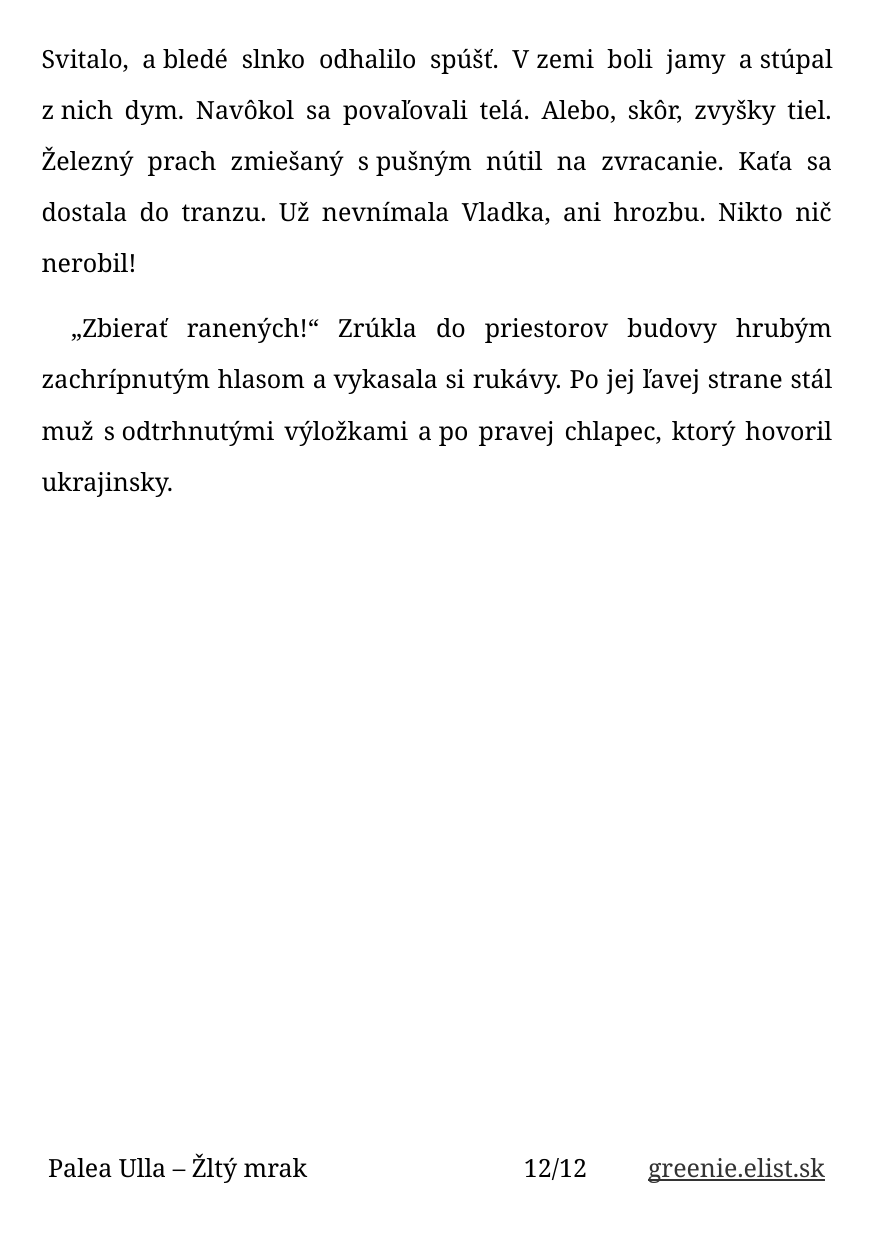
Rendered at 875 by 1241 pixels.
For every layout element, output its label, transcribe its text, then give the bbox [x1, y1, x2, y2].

text Svitalo, a bledé slnko odhalilo spúšť. V zemi boli jamy a stúpal z nich dym. Navôkol sa povaľovali telá. Alebo, skôr, zvyšky tiel. Železný prach zmiešaný s pušným nútil na zvracanie. Kaťa sa dostala do tranzu. Už nevnímala Vladka, ani hrozbu. Nikto nič nerobil! [41, 41, 833, 279]
text „Zbierať ranených!“ Zrúkla do priestorov budovy hrubým zachrípnutým hlasom a vykasala si rukávy. Po jej ľavej strane stál muž s odtrhnutými výložkami a po pravej chlapec, ktorý hovoril ukrajinsky. [41, 311, 833, 498]
